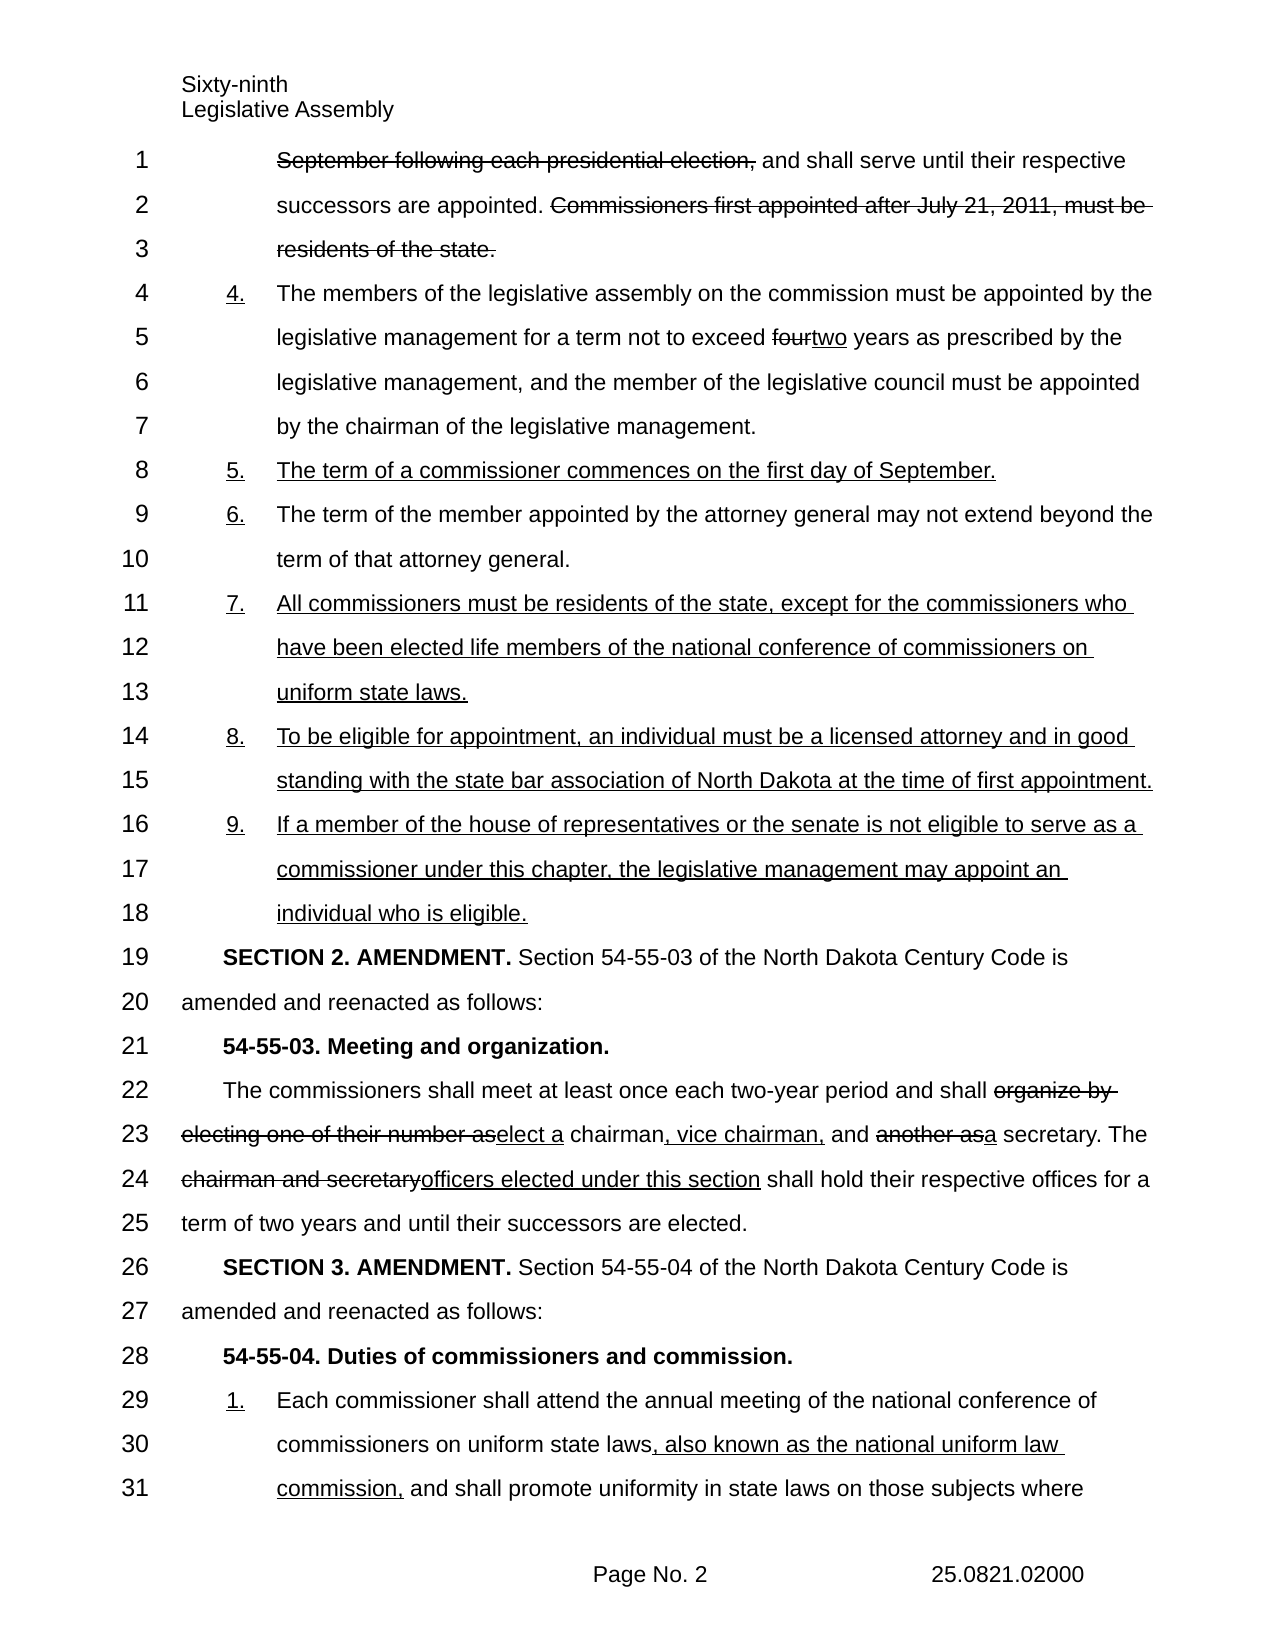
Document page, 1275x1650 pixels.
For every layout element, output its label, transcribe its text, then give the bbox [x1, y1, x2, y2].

text The commissioners shall meet at least once each two‑year period and shall organize by electing one of their number aselect a chairman, vice chairman, and another asa secretary. The chairman and secretaryofficers elected under this section shall hold their respective offices for a term of two years and until their successors are elected. [181, 1063, 1154, 1240]
text September following each presidential election, and shall serve until their respective successors are appointed. Commissioners first appointed after July 21, 2011, must be residents of the state. [181, 133, 1154, 266]
text 5. The term of a commissioner commences on the first day of September. [181, 443, 1154, 487]
text 9. If a member of the house of representatives or the senate is not eligible to serve as a commissioner under this chapter, the legislative management may appoint an individual who is eligible. [181, 797, 1154, 930]
text SECTION 2. AMENDMENT. Section 54‑55‑03 of the North Dakota Century Code is amended and reenacted as follows: [181, 930, 1154, 1019]
text 1. Each commissioner shall attend the annual meeting of the national conference of commissioners on uniform state laws, also known as the national uniform law commission, and shall promote uniformity in state laws on those subjects where [181, 1373, 1154, 1506]
text 7. All commissioners must be residents of the state, except for the commissioners who have been elected life members of the national conference of commissioners on uniform state laws. [181, 576, 1154, 709]
subtitle 54‑55‑04. Duties of commissioners and commission. [181, 1329, 1154, 1373]
text 4. The members of the legislative assembly on the commission must be appointed by the legislative management for a term not to exceed fourtwo years as prescribed by the legislative management, and the member of the legislative council must be appointed by the chairman of the legislative management. [181, 266, 1154, 443]
text 6. The term of the member appointed by the attorney general may not extend beyond the term of that attorney general. [181, 487, 1154, 576]
subtitle 54‑55‑03. Meeting and organization. [181, 1019, 1154, 1063]
text SECTION 3. AMENDMENT. Section 54‑55‑04 of the North Dakota Century Code is amended and reenacted as follows: [181, 1240, 1154, 1329]
text 8. To be eligible for appointment, an individual must be a licensed attorney and in good standing with the state bar association of North Dakota at the time of first appointment. [181, 709, 1154, 797]
